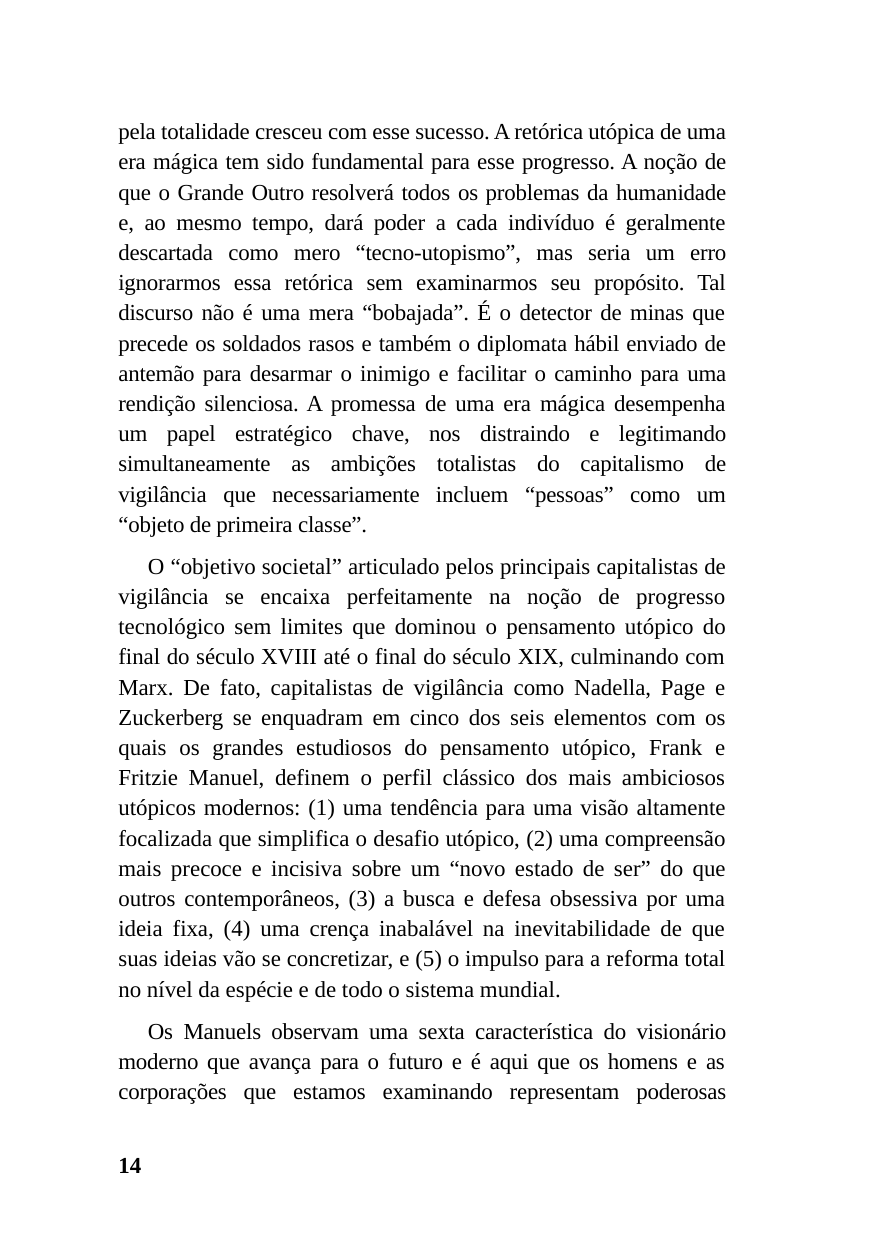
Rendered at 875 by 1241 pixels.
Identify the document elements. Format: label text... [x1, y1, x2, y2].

text pela totalidade cresceu com esse sucesso. A retórica utópica de uma era mágica tem sido fundamental para esse progresso. A noção de que o Grande Outro resolverá todos os problemas da humanidade e, ao mesmo tempo, dará poder a cada indivíduo é geralmente descartada como mero “tecno-utopismo”, mas seria um erro ignorarmos essa retórica sem examinarmos seu propósito. Tal discurso não é uma mera “bobajada”. É o detector de minas que precede os soldados rasos e também o diplomata hábil enviado de antemão para desarmar o inimigo e facilitar o caminho para uma rendição silenciosa. A promessa de uma era mágica desempenha um papel estratégico chave, nos distraindo e legitimando simultaneamente as ambições totalistas do capitalismo de vigilância que necessariamente incluem “pessoas” como um “objeto de primeira classe”. [118, 118, 726, 537]
text Os Manuels observam uma sexta característica do visionário moderno que avança para o futuro e é aqui que os homens e as corporações que estamos examinando representam poderosas [118, 1018, 726, 1104]
text O “objetivo societal” articulado pelos principais capitalistas de vigilância se encaixa perfeitamente na noção de progresso tecnológico sem limites que dominou o pensamento utópico do final do século XVIII até o final do século XIX, culminando com Marx. De fato, capitalistas de vigilância como Nadella, Page e Zuckerberg se enquadram em cinco dos seis elementos com os quais os grandes estudiosos do pensamento utópico, Frank e Fritzie Manuel, definem o perfil clássico dos mais ambiciosos utópicos modernos: (1) uma tendência para uma visão altamente focalizada que simplifica o desafio utópico, (2) uma compreensão mais precoce e incisiva sobre um “novo estado de ser” do que outros contemporâneos, (3) a busca e defesa obsessiva por uma ideia fixa, (4) uma crença inabalável na inevitabilidade de que suas ideias vão se concretizar, e (5) o impulso para a reforma total no nível da espécie e de todo o sistema mundial. [118, 553, 726, 1002]
